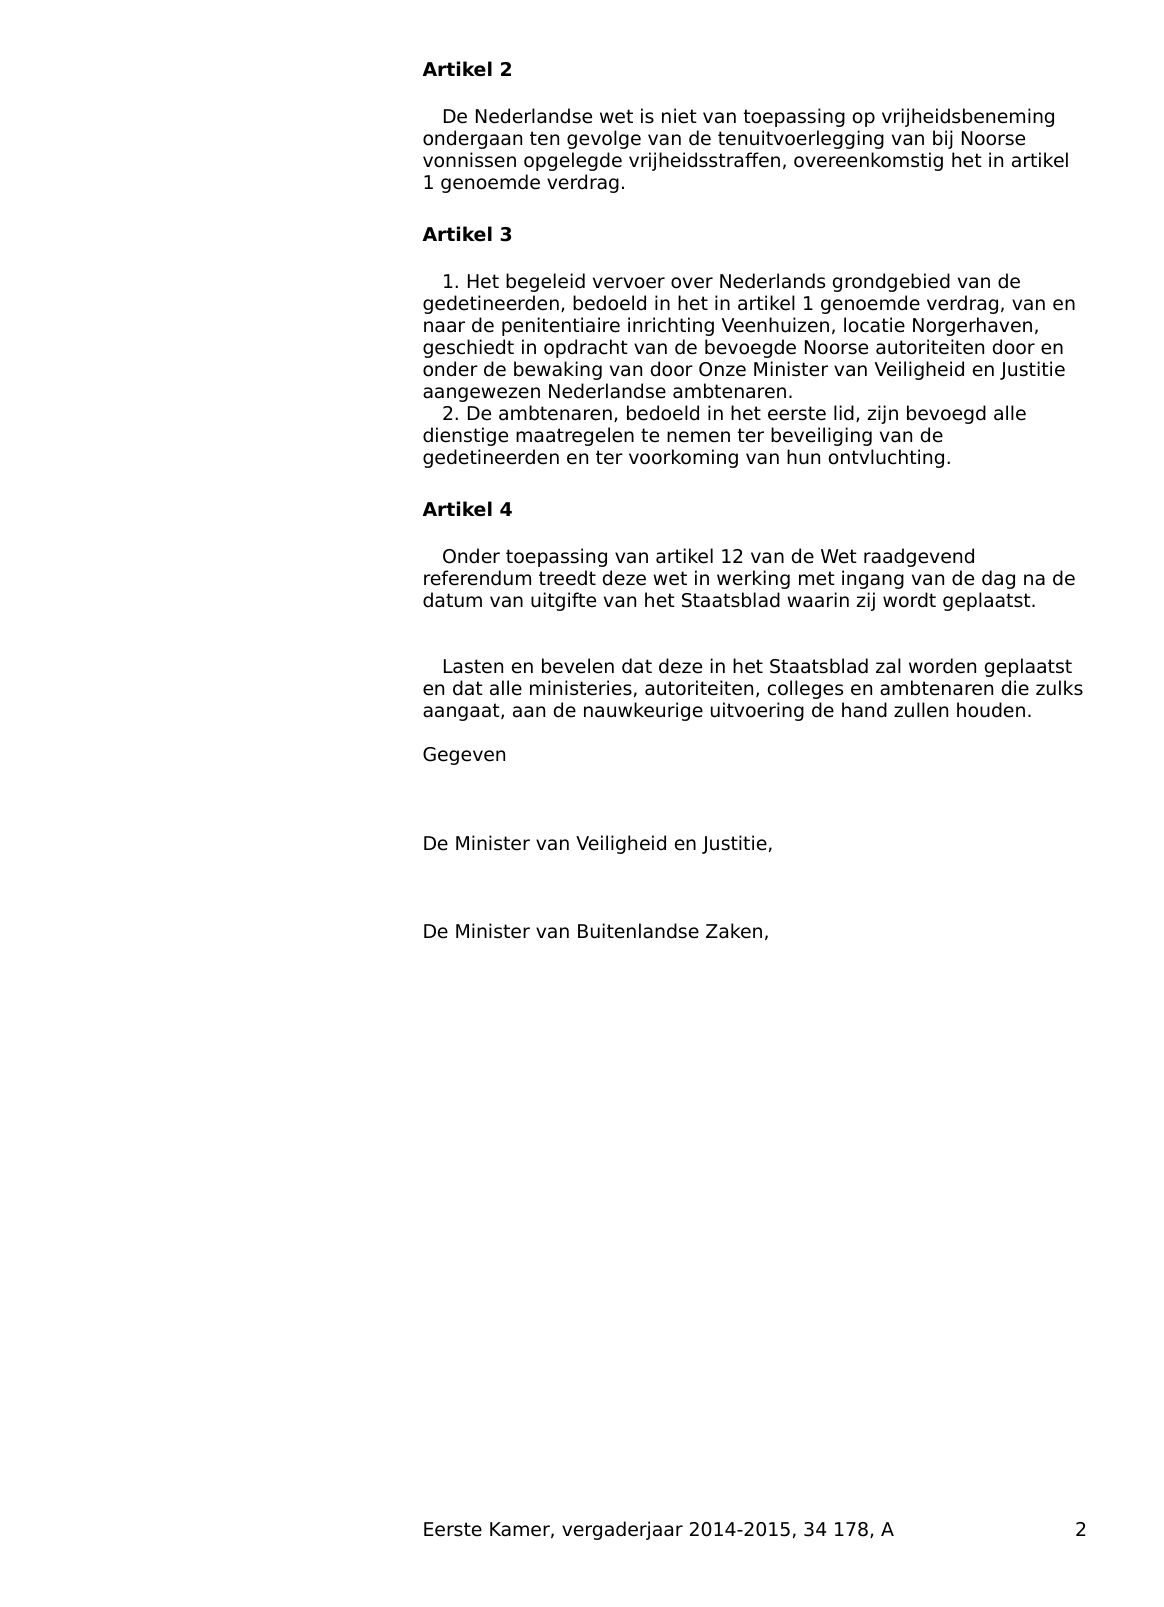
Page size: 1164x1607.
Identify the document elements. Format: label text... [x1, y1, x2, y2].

subtitle Artikel 4 [422, 499, 1087, 521]
text Lasten en bevelen dat deze in het Staatsblad zal worden geplaatst en dat alle ministeries, autoriteiten, colleges en ambtenaren die zulks aangaat, aan de nauwkeurige uitvoering de hand zullen houden. [422, 656, 1087, 722]
text De Nederlandse wet is niet van toepassing op vrijheidsbeneming ondergaan ten gevolge van de tenuitvoerlegging van bij Noorse vonnissen opgelegde vrijheidsstraffen, overeenkomstig het in artikel 1 genoemde verdrag. [422, 106, 1087, 194]
text 1. Het begeleid vervoer over Nederlands grondgebied van de gedetineerden, bedoeld in het in artikel 1 genoemde verdrag, van en naar de penitentiaire inrichting Veenhuizen, locatie Norgerhaven, geschiedt in opdracht van de bevoegde Noorse autoriteiten door en onder de bewaking van door Onze Minister van Veiligheid en Justitie aangewezen Nederlandse ambtenaren. [422, 271, 1087, 403]
subtitle Artikel 3 [422, 224, 1087, 246]
text De Minister van Buitenlandse Zaken, [422, 921, 1087, 943]
text 2. De ambtenaren, bedoeld in het eerste lid, zijn bevoegd alle dienstige maatregelen te nemen ter beveiliging van de gedetineerden en ter voorkoming van hun ontvluchting. [422, 403, 1087, 469]
text Gegeven [422, 744, 1087, 766]
text Onder toepassing van artikel 12 van de Wet raadgevend referendum treedt deze wet in werking met ingang van de dag na de datum van uitgifte van het Staatsblad waarin zij wordt geplaatst. [422, 546, 1087, 612]
text De Minister van Veiligheid en Justitie, [422, 833, 1087, 855]
subtitle Artikel 2 [422, 59, 1087, 81]
